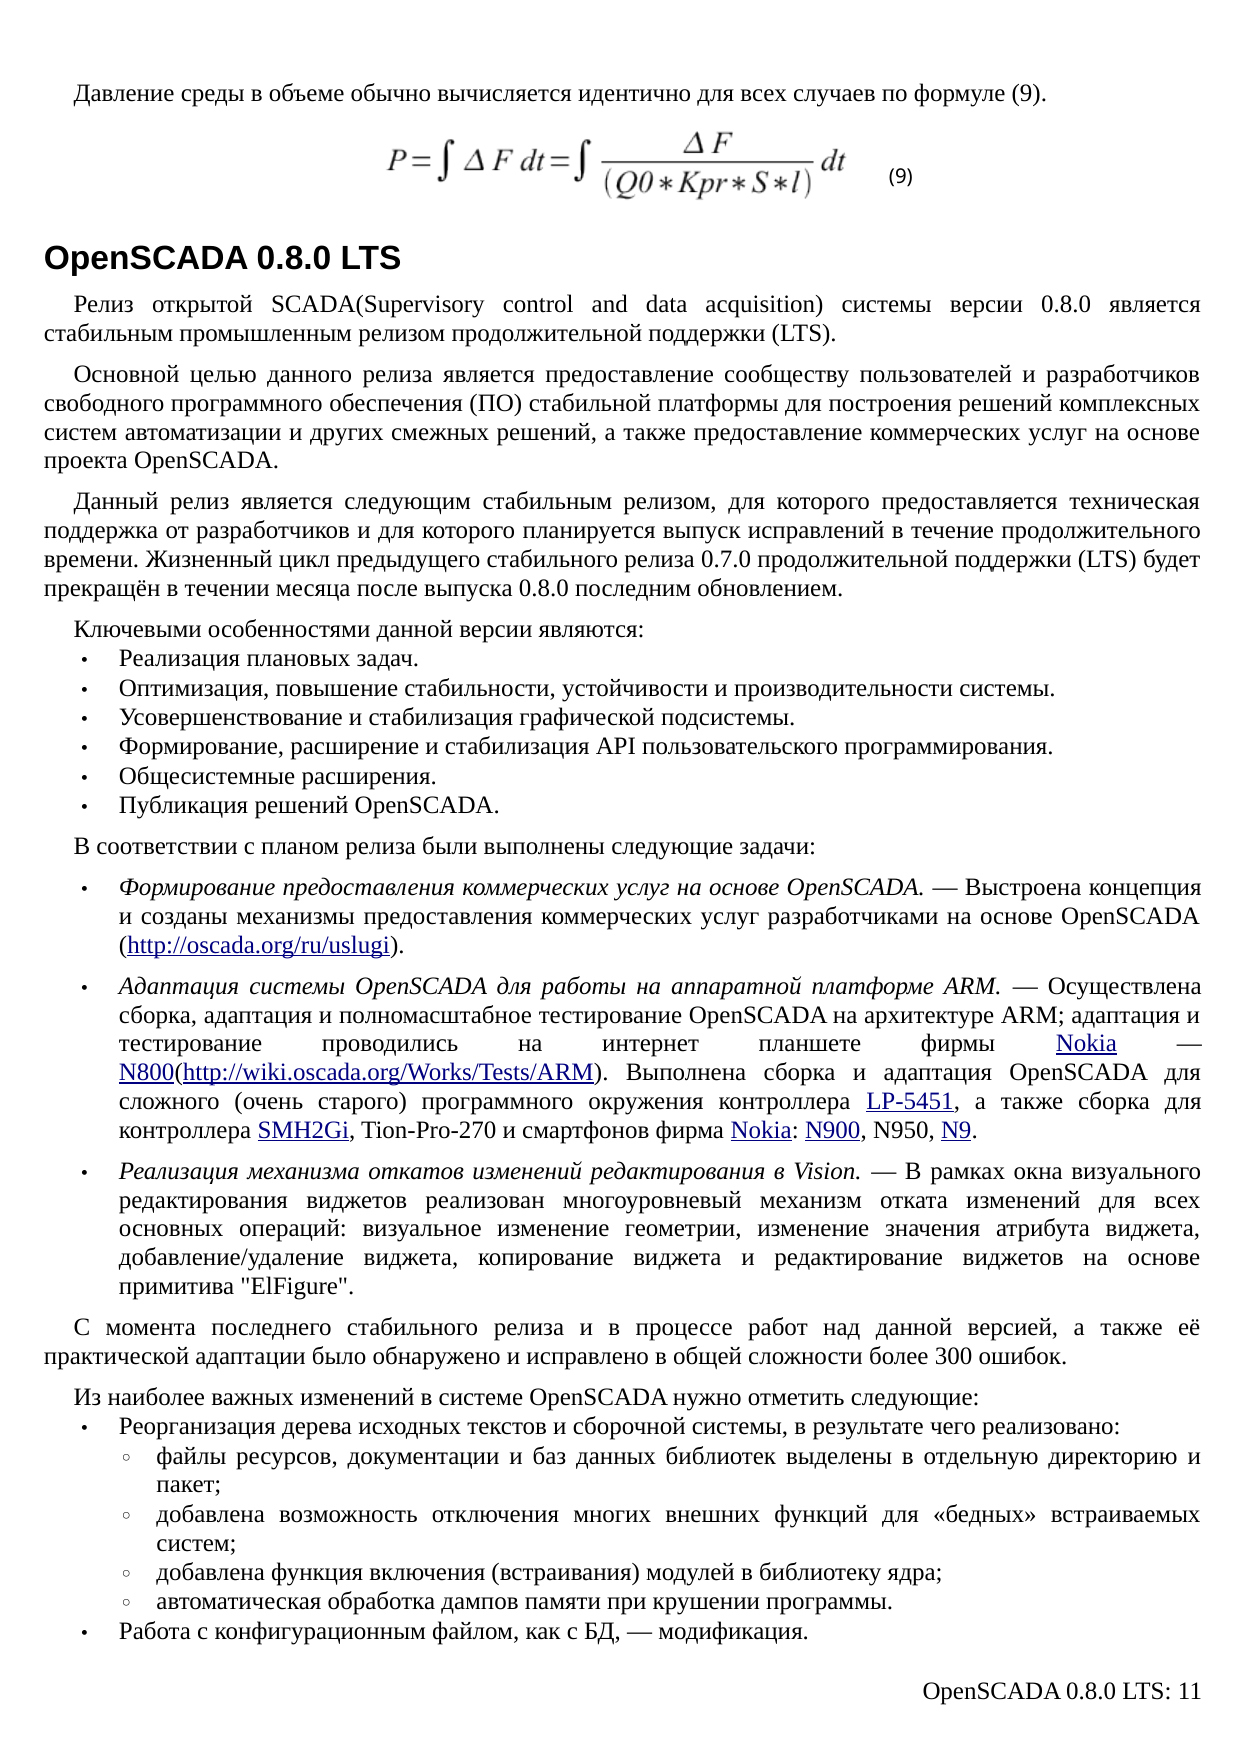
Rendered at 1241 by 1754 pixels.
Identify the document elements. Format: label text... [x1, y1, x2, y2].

text В соответствии с планом релиза были выполнены следующие задачи: [44, 831, 1202, 860]
list добавлена функция включения (встраивания) модулей в библиотеку ядра; [119, 1557, 1202, 1586]
text (9) [883, 119, 1202, 213]
list Реализация механизма откатов изменений редактирования в Vision. — В рамках окна визуального редактирования виджетов реализован многоуровневый механизм отката изменений для всех основных операций: визуальное изменение геометрии, изменение значения атрибута виджета, добавление/удаление виджета, копирование виджета и редактирование виджетов на основе примитива "ElFigure". [81, 1156, 1202, 1300]
list Формирование предоставления коммерческих услуг на основе OpenSCADA. — Выстроена концепция и созданы механизмы предоставления коммерческих услуг разработчиками на основе OpenSCADA (http://oscada.org/ru/uslugi). [81, 872, 1202, 959]
list Публикация решений OpenSCADA. [81, 790, 1202, 819]
list файлы ресурсов, документации и баз данных библиотек выделены в отдельную директорию и пакет; [119, 1441, 1202, 1498]
picture [362, 119, 883, 213]
text Данный релиз является следующим стабильным релизом, для которого предоставляется техническая поддержка от разработчиков и для которого планируется выпуск исправлений в течение продолжительного времени. Жизненный цикл предыдущего стабильного релиза 0.7.0 продолжительной поддержки (LTS) будет прекращён в течении месяца после выпуска 0.8.0 последним обновлением. [44, 486, 1202, 601]
text Релиз открытой SCADA(Supervisory control and data acquisition) системы версии 0.8.0 является стабильным промышленным релизом продолжительной поддержки (LTS). [44, 289, 1202, 347]
list Адаптация системы OpenSCADA для работы на аппаратной платформе ARM. — Осуществлена сборка, адаптация и полномасштабное тестирование OpenSCADA на архитектуре ARM; адаптация и тестирование проводились на интернет планшете фирмы Nokia — N800(http://wiki.oscada.org/Works/Tests/ARM). Выполнена сборка и адаптация OpenSCADA для сложного (очень старого) программного окружения контроллера LP-5451, а также сборка для контроллера SMH2Gi, Tion-Pro-270 и смартфонов фирма Nokia: N900, N950, N9. [81, 971, 1202, 1143]
text [44, 119, 362, 213]
list автоматическая обработка дампов памяти при крушении программы. [119, 1586, 1202, 1615]
list Общесистемные расширения. [81, 761, 1202, 789]
list Реорганизация дерева исходных текстов и сборочной системы, в результате чего реализовано: [81, 1411, 1202, 1440]
text Из наиболее важных изменений в системе OpenSCADA нужно отметить следующие: [44, 1382, 1202, 1411]
list Оптимизация, повышение стабильности, устойчивости и производительности системы. [81, 673, 1202, 701]
list Усовершенствование и стабилизация графической подсистемы. [81, 702, 1202, 731]
text Давление среды в объеме обычно вычисляется идентично для всех случаев по формуле (9). [44, 78, 1202, 107]
list Формирование, расширение и стабилизация API пользовательского программирования. [81, 731, 1202, 760]
list Работа с конфигурационным файлом, как с БД, — модификация. [81, 1616, 1202, 1644]
text Основной целью данного релиза является предоставление сообществу пользователей и разработчиков свободного программного обеспечения (ПО) стабильной платформы для построения решений комплексных систем автоматизации и других смежных решений, а также предоставление коммерческих услуг на основе проекта OpenSCADA. [44, 359, 1202, 474]
list добавлена возможность отключения многих внешних функций для «бедных» встраиваемых систем; [119, 1499, 1202, 1556]
text С момента последнего стабильного релиза и в процессе работ над данной версией, а также её практической адаптации было обнаружено и исправлено в общей сложности более 300 ошибок. [44, 1312, 1202, 1369]
subtitle OpenSCADA 0.8.0 LTS [44, 238, 1202, 277]
text Ключевыми особенностями данной версии являются: [44, 614, 1202, 643]
list Реализация плановых задач. [81, 643, 1202, 672]
